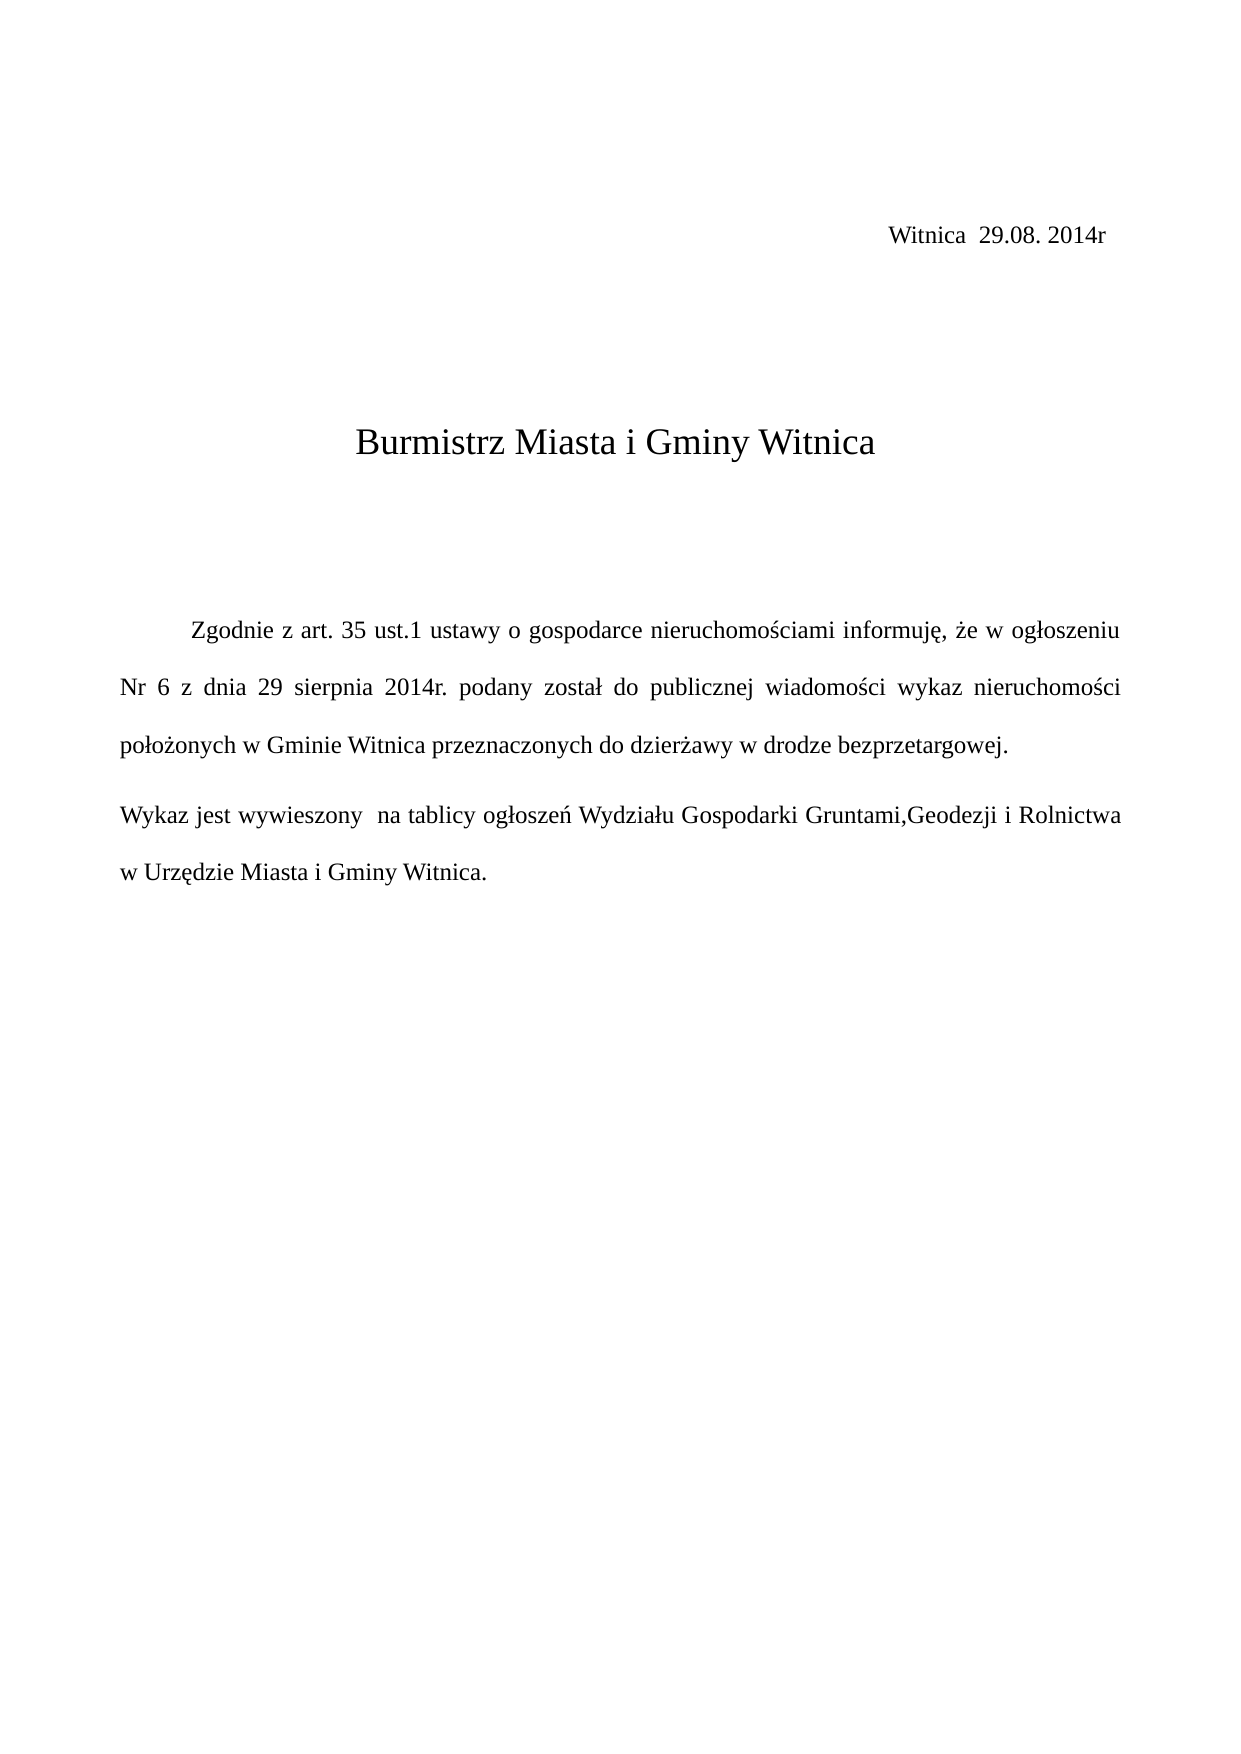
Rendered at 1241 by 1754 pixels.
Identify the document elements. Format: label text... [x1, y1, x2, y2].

text Witnica 29.08. 2014r [118, 220, 1122, 249]
list Wykaz jest wywieszony na tablicy ogłoszeń Wydziału Gospodarki Gruntami,Geodezji i Rolnictwa w Urzędzie Miasta i Gminy Witnica. [81, 800, 1122, 886]
text Burmistrz Miasta i Gminy Witnica [118, 419, 1122, 462]
list Zgodnie z art. 35 ust.1 ustawy o gospodarce nieruchomościami informuję, że w ogłoszeniu Nr 6 z dnia 29 sierpnia 2014r. podany został do publicznej wiadomości wykaz nieruchomości położonych w Gminie Witnica przeznaczonych do dzierżawy w drodze bezprzetargowej. [81, 615, 1122, 759]
